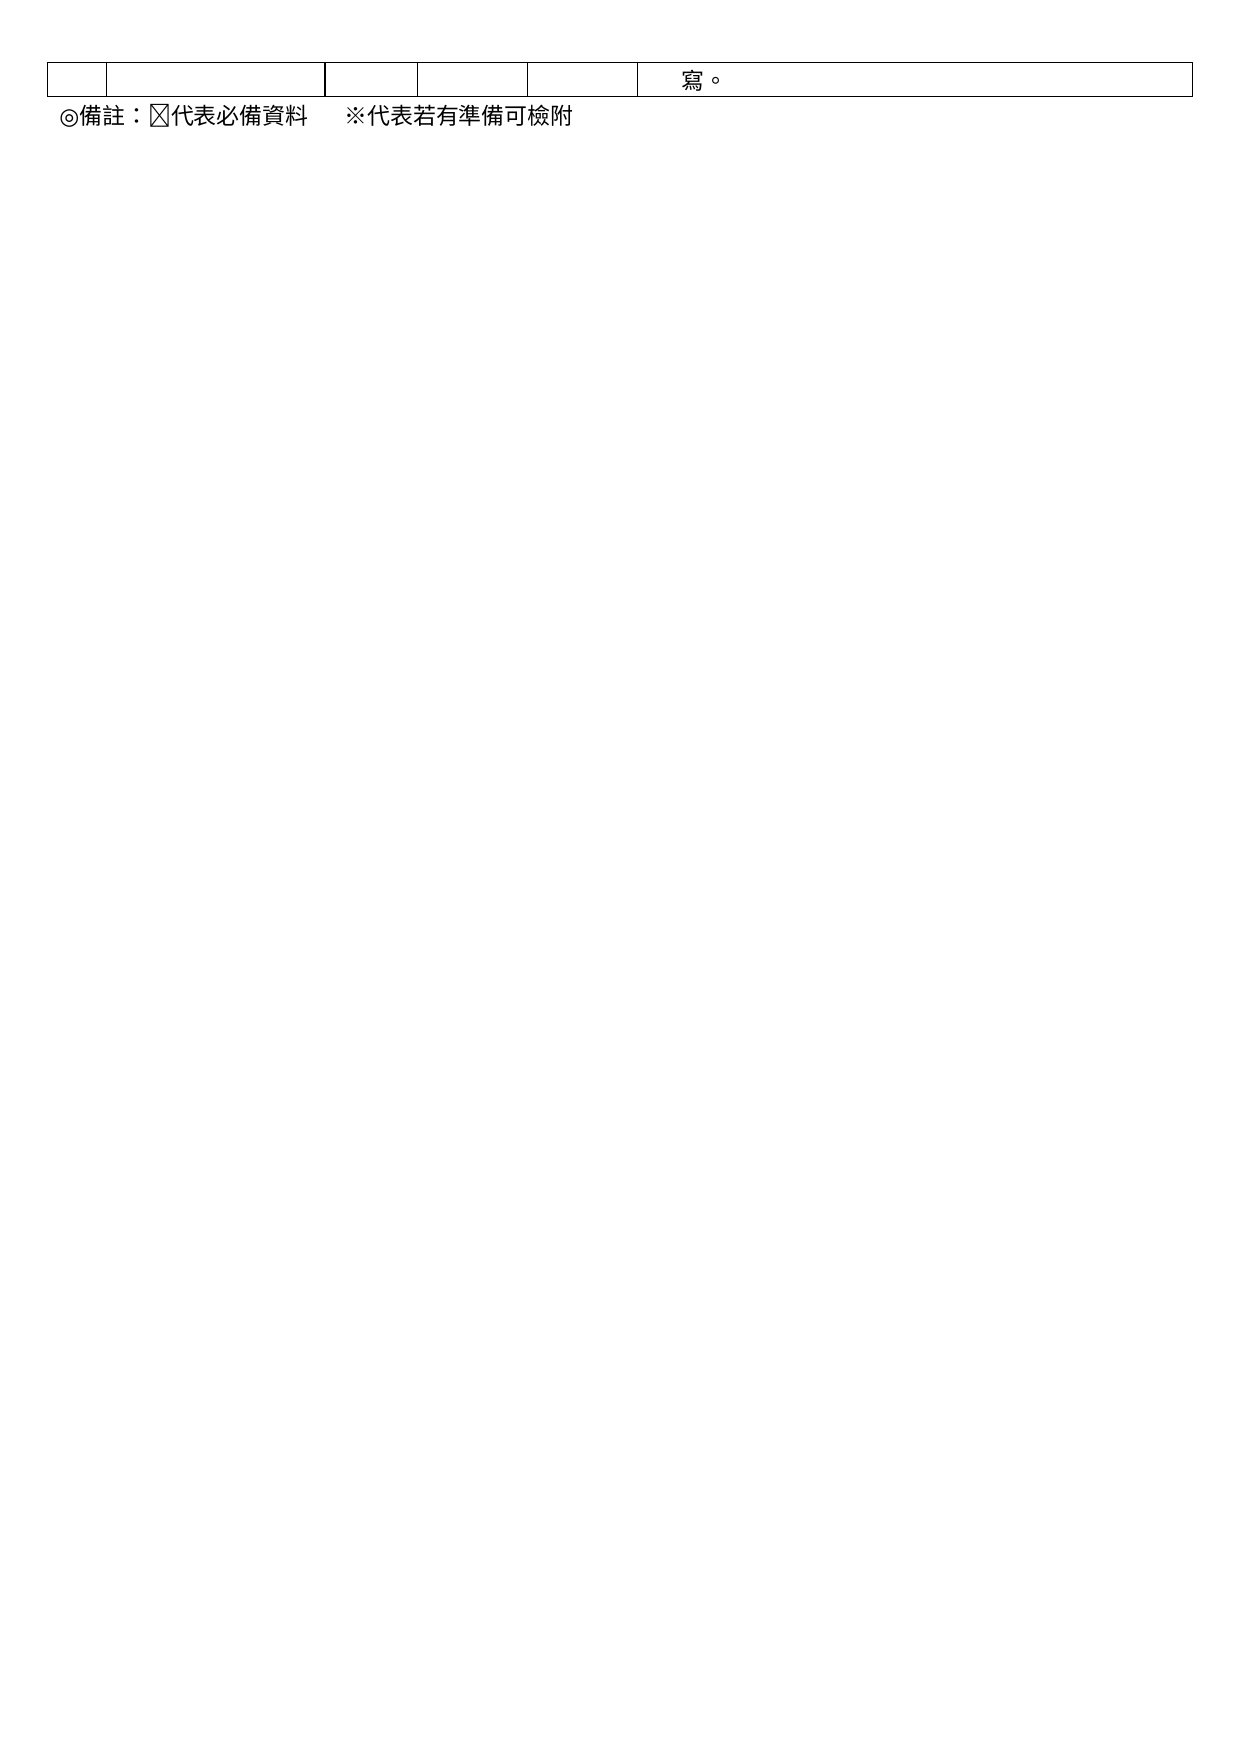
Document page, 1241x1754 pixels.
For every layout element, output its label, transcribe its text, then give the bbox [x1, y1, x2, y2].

text ◎備註：代表必備資料 ※代表若有準備可檢附 [59, 97, 1181, 131]
table_cell [107, 63, 324, 96]
table_cell [48, 63, 106, 96]
table_cell [418, 63, 527, 96]
table_cell 請務必雙面列印。 確實填寫上方基本資料即可，下方請勿勾選、填寫。 [638, 63, 1192, 96]
table_cell [528, 63, 637, 96]
table_cell [326, 63, 417, 96]
